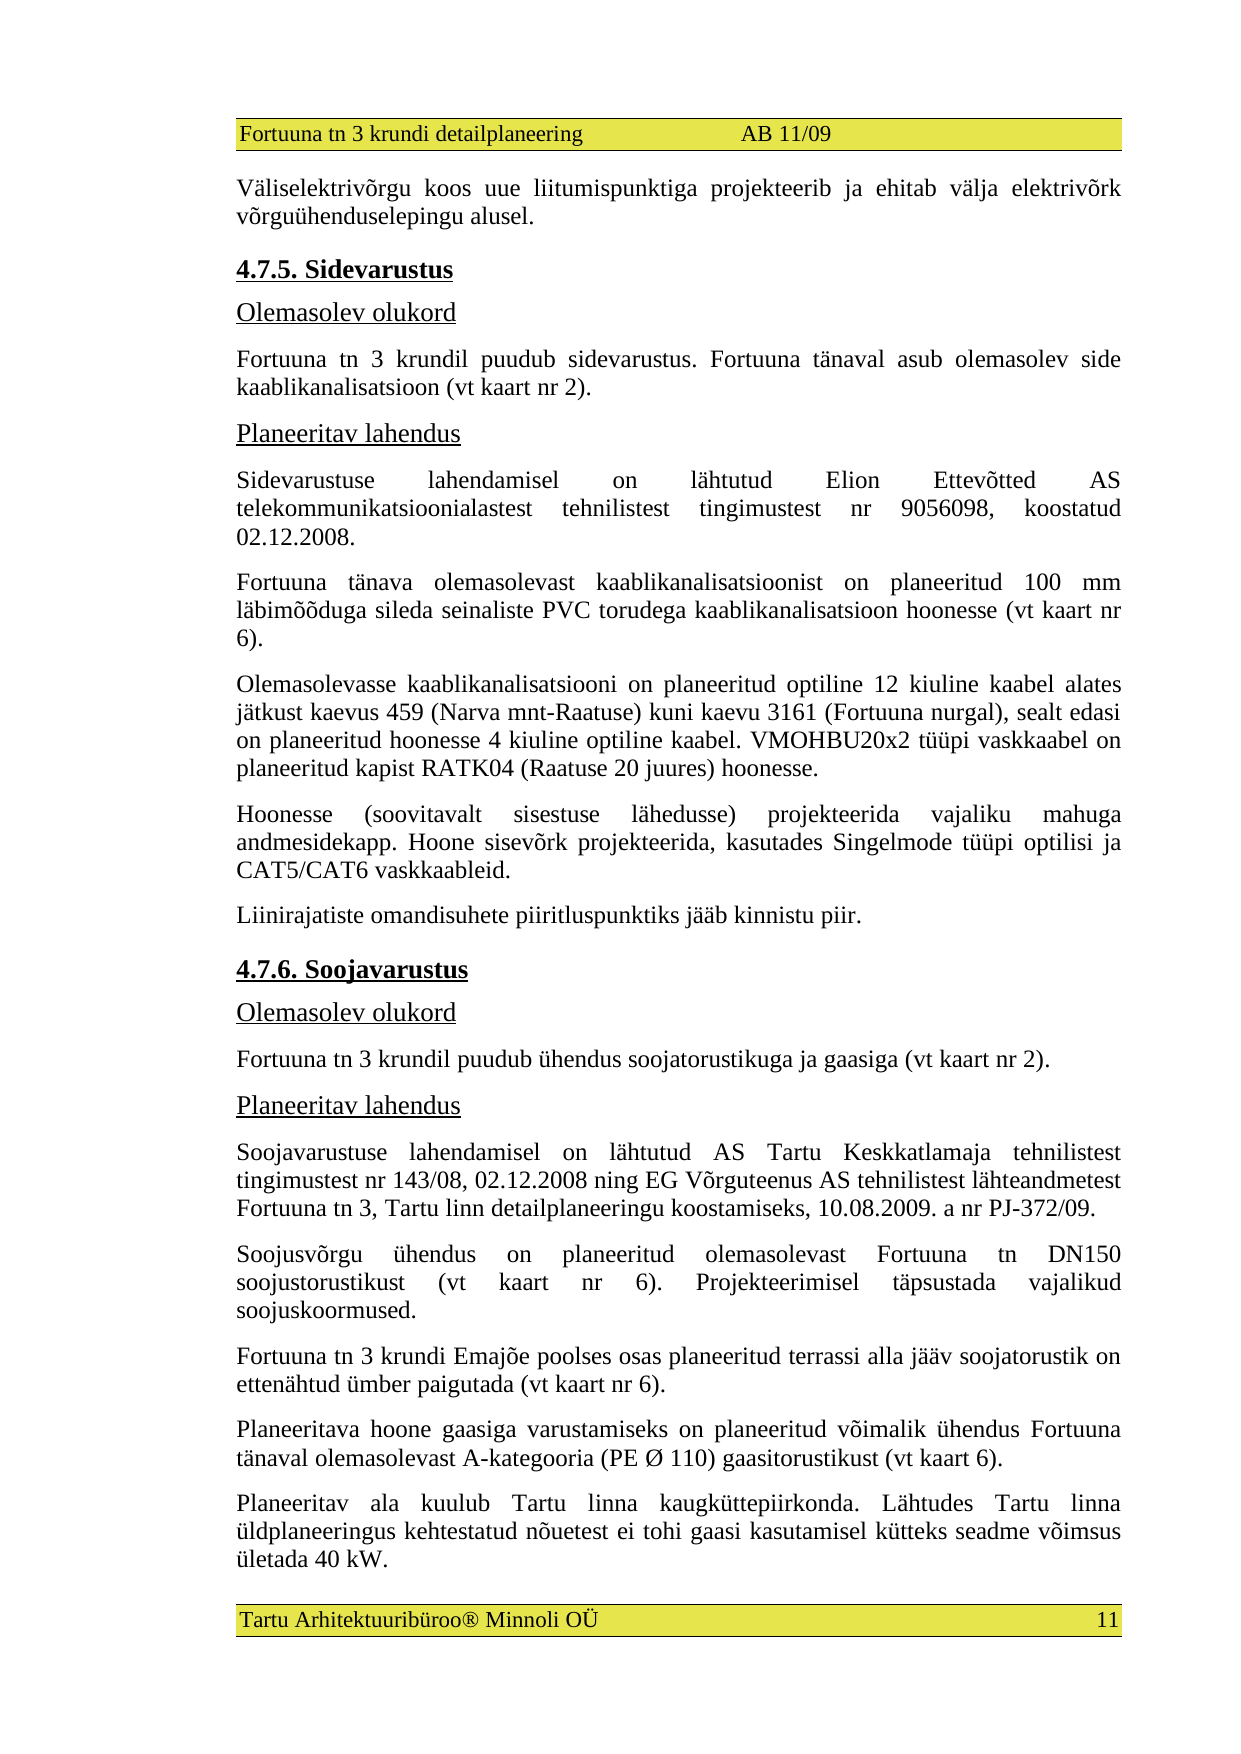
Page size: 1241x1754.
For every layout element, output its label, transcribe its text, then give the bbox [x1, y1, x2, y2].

text Planeeritav lahendus [236, 1090, 1122, 1120]
text Fortuuna tn 3 krundi Emajõe poolses osas planeeritud terrassi alla jääv soojatorustik on ettenähtud ümber paigutada (vt kaart nr 6). [236, 1342, 1122, 1398]
text Planeeritav lahendus [236, 419, 1122, 449]
text Soojusvõrgu ühendus on planeeritud olemasolevast Fortuuna tn DN150 soojustorustikust (vt kaart nr 6). Projekteerimisel täpsustada vajalikud soojuskoormused. [236, 1240, 1122, 1324]
subtitle 4.7.5. Sidevarustus [236, 255, 1122, 285]
subtitle 4.7.6. Soojavarustus [236, 954, 1122, 984]
text Liinirajatiste omandisuhete piiritluspunktiks jääb kinnistu piir. [236, 901, 1122, 929]
text Planeeritav ala kuulub Tartu linna kaugküttepiirkonda. Lähtudes Tartu linna üldplaneeringus kehtestatud nõuetest ei tohi gaasi kasutamisel kütteks seadme võimsus ületada 40 kW. [236, 1489, 1122, 1573]
text Soojavarustuse lahendamisel on lähtutud AS Tartu Keskkatlamaja tehnilistest tingimustest nr 143/08, 02.12.2008 ning EG Võrguteenus AS tehnilistest lähteandmetest Fortuuna tn 3, Tartu linn detailplaneeringu koostamiseks, 10.08.2009. a nr PJ-372/09. [236, 1138, 1122, 1222]
text Hoonesse (soovitavalt sisestuse lähedusse) projekteerida vajaliku mahuga andmesidekapp. Hoone sisevõrk projekteerida, kasutades Singelmode tüüpi optilisi ja CAT5/CAT6 vaskkaableid. [236, 800, 1122, 884]
text Fortuuna tn 3 krundil puudub ühendus soojatorustikuga ja gaasiga (vt kaart nr 2). [236, 1045, 1122, 1073]
text Väliselektrivõrgu koos uue liitumispunktiga projekteerib ja ehitab välja elektrivõrk võrguühenduselepingu alusel. [236, 174, 1122, 230]
text Sidevarustuse lahendamisel on lähtutud Elion Ettevõtted AS telekommunikatsioonialastest tehnilistest tingimustest nr 9056098, koostatud 02.12.2008. [236, 466, 1122, 550]
text Planeeritava hoone gaasiga varustamiseks on planeeritud võimalik ühendus Fortuuna tänaval olemasolevast A-kategooria (PE Ø 110) gaasitorustikust (vt kaart 6). [236, 1415, 1122, 1471]
text Olemasolev olukord [236, 297, 1122, 327]
text Fortuuna tn 3 krundil puudub sidevarustus. Fortuuna tänaval asub olemasolev side kaablikanalisatsioon (vt kaart nr 2). [236, 345, 1122, 401]
text Fortuuna tänava olemasolevast kaablikanalisatsioonist on planeeritud 100 mm läbimõõduga sileda seinaliste PVC torudega kaablikanalisatsioon hoonesse (vt kaart nr 6). [236, 568, 1122, 652]
text Olemasolev olukord [236, 997, 1122, 1027]
text Olemasolevasse kaablikanalisatsiooni on planeeritud optiline 12 kiuline kaabel alates jätkust kaevus 459 (Narva mnt-Raatuse) kuni kaevu 3161 (Fortuuna nurgal), sealt edasi on planeeritud hoonesse 4 kiuline optiline kaabel. VMOHBU20x2 tüüpi vaskkaabel on planeeritud kapist RATK04 (Raatuse 20 juures) hoonesse. [236, 670, 1122, 782]
